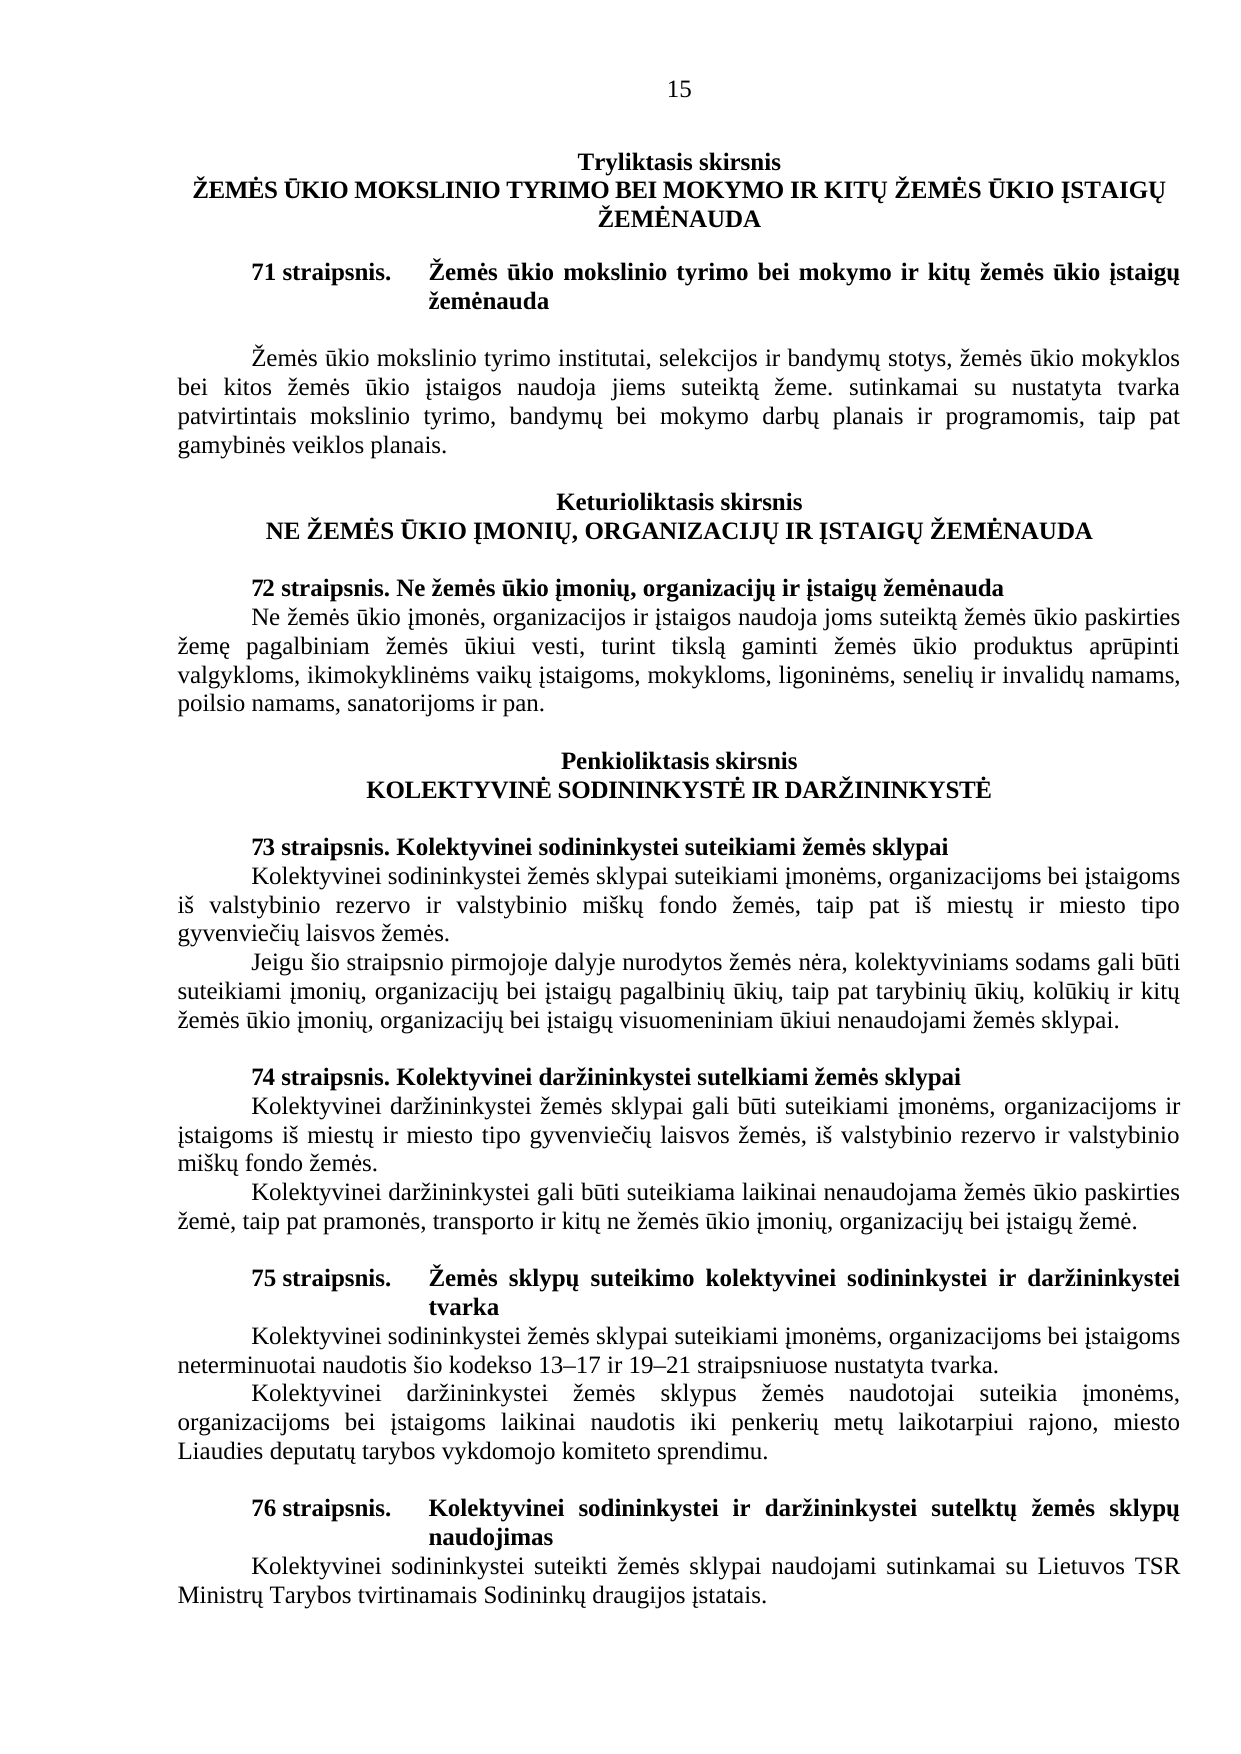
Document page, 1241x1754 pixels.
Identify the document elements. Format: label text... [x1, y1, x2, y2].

text Žemės ūkio mokslinio tyrimo institutai, selekcijos ir bandymų stotys, žemės ūkio mokyklos bei kitos žemės ūkio įstaigos naudoja jiems suteiktą žeme. sutinkamai su nustatyta tvarka patvirtintais mokslinio tyrimo, bandymų bei mokymo darbų planais ir programomis, taip pat gamybinės veiklos planais. [177, 343, 1181, 458]
text Kolektyvinei sodininkystei suteikti žemės sklypai naudojami sutinkamai su Lietuvos TSR Ministrų Tarybos tvirtinamais Sodininkų draugijos įstatais. [177, 1551, 1181, 1608]
text ŽEMĖS ŪKIO MOKSLINIO TYRIMO BEI MOKYMO IR KITŲ ŽEMĖS ŪKIO ĮSTAIGŲ ŽEMĖNAUDA [177, 176, 1181, 233]
text 76 straipsnis. Kolektyvinei sodininkystei ir daržininkystei sutelktų žemės sklypų naudojimas [251, 1493, 1181, 1551]
text KOLEKTYVINĖ SODININKYSTĖ IR DARŽININKYSTĖ [177, 775, 1181, 803]
text Kolektyvinei sodininkystei žemės sklypai suteikiami įmonėms, organizacijoms bei įstaigoms neterminuotai naudotis šio kodekso 13–17 ir 19–21 straipsniuose nustatyta tvarka. [177, 1321, 1181, 1378]
text NE ŽEMĖS ŪKIO ĮMONIŲ, ORGANIZACIJŲ IR ĮSTAIGŲ ŽEMĖNAUDA [177, 516, 1181, 545]
text 71 straipsnis. Žemės ūkio mokslinio tyrimo bei mokymo ir kitų žemės ūkio įstaigų žemėnauda [251, 257, 1181, 315]
text 72 straipsnis. Ne žemės ūkio įmonių, organizacijų ir įstaigų žemėnauda [177, 573, 1181, 602]
text 73 straipsnis. Kolektyvinei sodininkystei suteikiami žemės sklypai [177, 832, 1181, 861]
text Keturioliktasis skirsnis [177, 487, 1181, 516]
text 75 straipsnis. Žemės sklypų suteikimo kolektyvinei sodininkystei ir daržininkystei tvarka [251, 1263, 1181, 1321]
text Tryliktasis skirsnis [177, 147, 1181, 176]
text Kolektyvinei sodininkystei žemės sklypai suteikiami įmonėms, organizacijoms bei įstaigoms iš valstybinio rezervo ir valstybinio miškų fondo žemės, taip pat iš miestų ir miesto tipo gyvenviečių laisvos žemės. [177, 861, 1181, 947]
text Kolektyvinei daržininkystei žemės sklypus žemės naudotojai suteikia įmonėms, organizacijoms bei įstaigoms laikinai naudotis iki penkerių metų laikotarpiui rajono, miesto Liaudies deputatų tarybos vykdomojo komiteto sprendimu. [177, 1378, 1181, 1465]
text Penkioliktasis skirsnis [177, 746, 1181, 775]
text Ne žemės ūkio įmonės, organizacijos ir įstaigos naudoja joms suteiktą žemės ūkio paskirties žemę pagalbiniam žemės ūkiui vesti, turint tikslą gaminti žemės ūkio produktus aprūpinti valgykloms, ikimokyklinėms vaikų įstaigoms, mokykloms, ligoninėms, senelių ir invalidų namams, poilsio namams, sanatorijoms ir pan. [177, 602, 1181, 717]
text 74 straipsnis. Kolektyvinei daržininkystei sutelkiami žemės sklypai [177, 1062, 1181, 1091]
text Kolektyvinei daržininkystei gali būti suteikiama laikinai nenaudojama žemės ūkio paskirties žemė, taip pat pramonės, transporto ir kitų ne žemės ūkio įmonių, organizacijų bei įstaigų žemė. [177, 1177, 1181, 1235]
text Kolektyvinei daržininkystei žemės sklypai gali būti suteikiami įmonėms, organizacijoms ir įstaigoms iš miestų ir miesto tipo gyvenviečių laisvos žemės, iš valstybinio rezervo ir valstybinio miškų fondo žemės. [177, 1091, 1181, 1177]
text Jeigu šio straipsnio pirmojoje dalyje nurodytos žemės nėra, kolektyviniams sodams gali būti suteikiami įmonių, organizacijų bei įstaigų pagalbinių ūkių, taip pat tarybinių ūkių, kolūkių ir kitų žemės ūkio įmonių, organizacijų bei įstaigų visuomeniniam ūkiui nenaudojami žemės sklypai. [177, 947, 1181, 1033]
